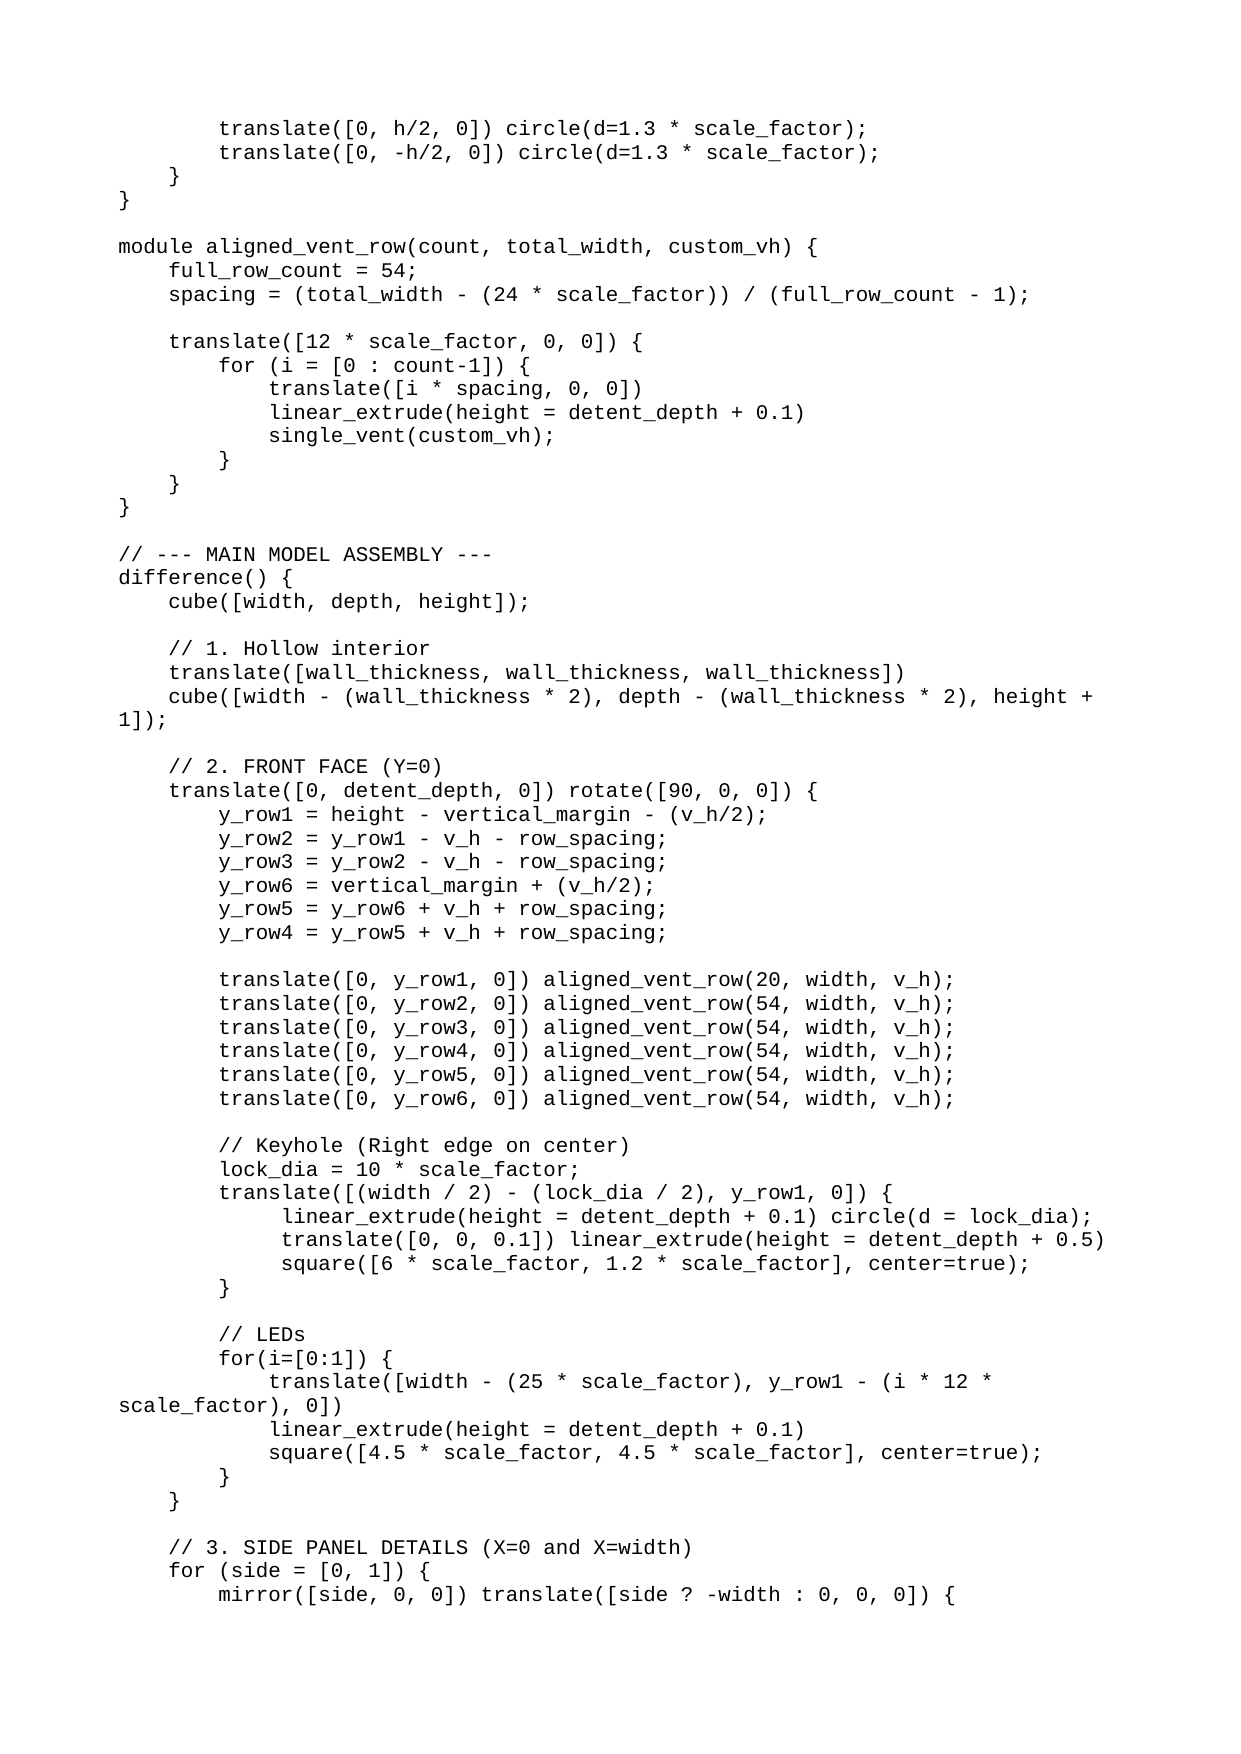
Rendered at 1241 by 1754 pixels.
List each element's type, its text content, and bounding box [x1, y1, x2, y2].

text for(i=[0:1]) { [118, 1348, 1122, 1371]
text single_vent(custom_vh); [118, 426, 1122, 449]
text } [118, 189, 1122, 213]
text translate([0, y_row5, 0]) aligned_vent_row(54, width, v_h); [118, 1064, 1122, 1088]
text } [118, 1489, 1122, 1513]
text // Keyhole (Right edge on center) [118, 1135, 1122, 1158]
text for (side = [0, 1]) { [118, 1561, 1122, 1584]
text } [118, 1466, 1122, 1489]
text square([4.5 * scale_factor, 4.5 * scale_factor], center=true); [118, 1442, 1122, 1466]
text translate([0, -h/2, 0]) circle(d=1.3 * scale_factor); [118, 142, 1122, 165]
text translate([0, y_row3, 0]) aligned_vent_row(54, width, v_h); [118, 1017, 1122, 1040]
text translate([wall_thickness, wall_thickness, wall_thickness]) [118, 662, 1122, 686]
text square([6 * scale_factor, 1.2 * scale_factor], center=true); [118, 1253, 1122, 1277]
text translate([0, detent_depth, 0]) rotate([90, 0, 0]) { [118, 780, 1122, 804]
text } [118, 473, 1122, 496]
text } [118, 496, 1122, 520]
text // LEDs [118, 1324, 1122, 1348]
text spacing = (total_width - (24 * scale_factor)) / (full_row_count - 1); [118, 284, 1122, 307]
text cube([width, depth, height]); [118, 591, 1122, 615]
text } [118, 165, 1122, 189]
text y_row1 = height - vertical_margin - (v_h/2); [118, 804, 1122, 827]
text translate([0, y_row6, 0]) aligned_vent_row(54, width, v_h); [118, 1088, 1122, 1111]
text translate([0, 0, 0.1]) linear_extrude(height = detent_depth + 0.5) [118, 1229, 1122, 1253]
text translate([0, y_row1, 0]) aligned_vent_row(20, width, v_h); [118, 969, 1122, 993]
text for (i = [0 : count-1]) { [118, 354, 1122, 378]
text linear_extrude(height = detent_depth + 0.1) [118, 402, 1122, 426]
text y_row6 = vertical_margin + (v_h/2); [118, 875, 1122, 898]
text cube([width - (wall_thickness * 2), depth - (wall_thickness * 2), height + 1]); [118, 686, 1122, 733]
text y_row5 = y_row6 + v_h + row_spacing; [118, 898, 1122, 922]
text mirror([side, 0, 0]) translate([side ? -width : 0, 0, 0]) { [118, 1584, 1122, 1608]
text translate([0, y_row4, 0]) aligned_vent_row(54, width, v_h); [118, 1040, 1122, 1064]
text translate([0, y_row2, 0]) aligned_vent_row(54, width, v_h); [118, 993, 1122, 1017]
text translate([i * spacing, 0, 0]) [118, 378, 1122, 402]
text // 2. FRONT FACE (Y=0) [118, 757, 1122, 780]
text // --- MAIN MODEL ASSEMBLY --- [118, 544, 1122, 567]
text linear_extrude(height = detent_depth + 0.1) circle(d = lock_dia); [118, 1206, 1122, 1229]
text y_row3 = y_row2 - v_h - row_spacing; [118, 851, 1122, 875]
text } [118, 1277, 1122, 1300]
text y_row4 = y_row5 + v_h + row_spacing; [118, 922, 1122, 946]
text lock_dia = 10 * scale_factor; [118, 1158, 1122, 1182]
text } [118, 449, 1122, 473]
text translate([(width / 2) - (lock_dia / 2), y_row1, 0]) { [118, 1182, 1122, 1206]
text // 3. SIDE PANEL DETAILS (X=0 and X=width) [118, 1537, 1122, 1561]
text translate([12 * scale_factor, 0, 0]) { [118, 331, 1122, 354]
text difference() { [118, 567, 1122, 591]
text y_row2 = y_row1 - v_h - row_spacing; [118, 827, 1122, 851]
text translate([0, h/2, 0]) circle(d=1.3 * scale_factor); [118, 118, 1122, 142]
text linear_extrude(height = detent_depth + 0.1) [118, 1419, 1122, 1442]
text translate([width - (25 * scale_factor), y_row1 - (i * 12 * scale_factor), 0]) [118, 1371, 1122, 1419]
text // 1. Hollow interior [118, 638, 1122, 662]
text full_row_count = 54; [118, 260, 1122, 284]
text module aligned_vent_row(count, total_width, custom_vh) { [118, 236, 1122, 260]
